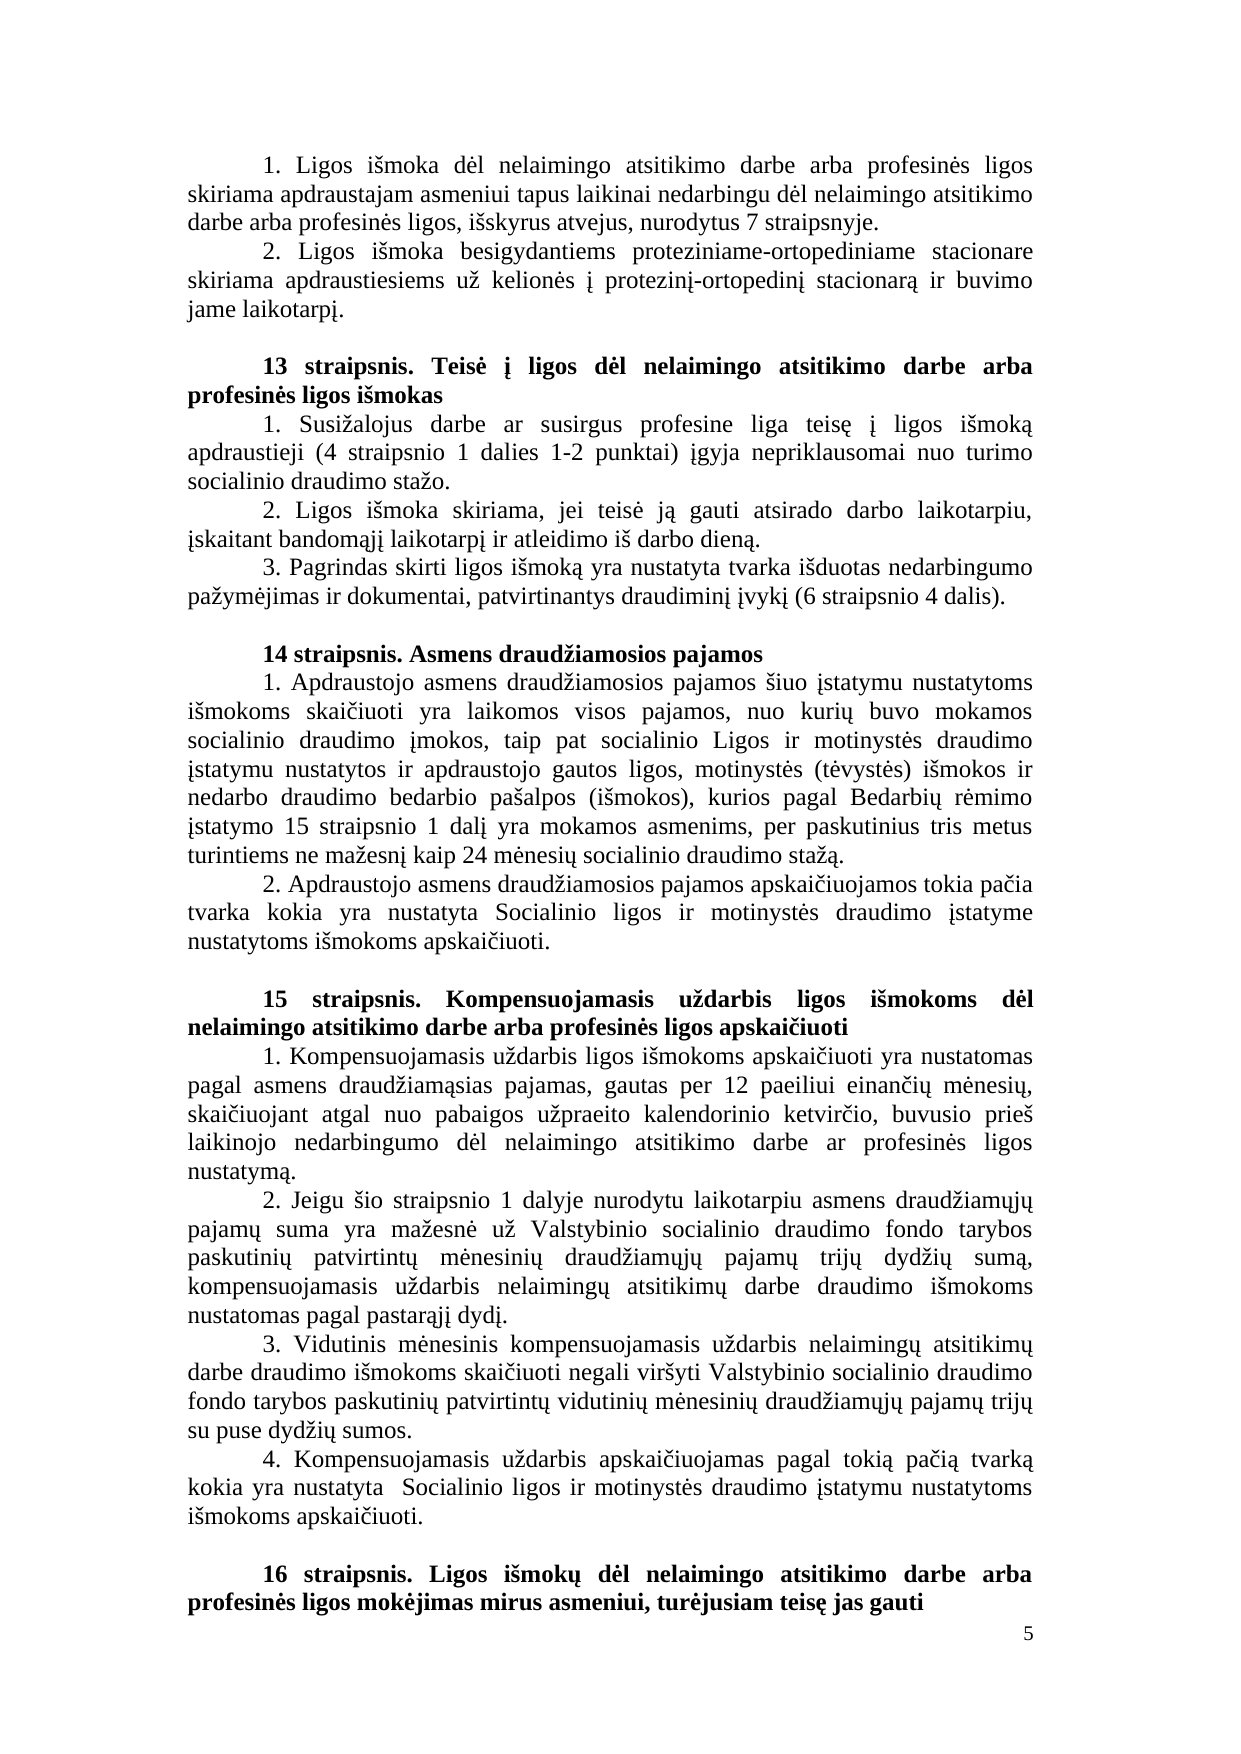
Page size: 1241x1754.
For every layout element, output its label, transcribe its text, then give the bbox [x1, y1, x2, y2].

text 1. Kompensuojamasis uždarbis ligos išmokoms apskaičiuoti yra nustatomas pagal asmens draudžiamąsias pajamas, gautas per 12 paeiliui einančių mėnesių, skaičiuojant atgal nuo pabaigos užpraeito kalendorinio ketvirčio, buvusio prieš laikinojo nedarbingumo dėl nelaimingo atsitikimo darbe ar profesinės ligos nustatymą. [187, 1041, 1034, 1185]
text 3. Pagrindas skirti ligos išmoką yra nustatyta tvarka išduotas nedarbingumo pažymėjimas ir dokumentai, patvirtinantys draudiminį įvykį (6 straipsnio 4 dalis). [187, 552, 1034, 610]
text 13 straipsnis. Teisė į ligos dėl nelaimingo atsitikimo darbe arba profesinės ligos išmokas [187, 351, 1034, 409]
text 16 straipsnis. Ligos išmokų dėl nelaimingo atsitikimo darbe arba profesinės ligos mokėjimas mirus asmeniui, turėjusiam teisę jas gauti [187, 1559, 1034, 1616]
text 2. Apdraustojo asmens draudžiamosios pajamos apskaičiuojamos tokia pačia tvarka kokia yra nustatyta Socialinio ligos ir motinystės draudimo įstatyme nustatytoms išmokoms apskaičiuoti. [187, 869, 1034, 955]
text 2. Jeigu šio straipsnio 1 dalyje nurodytu laikotarpiu asmens draudžiamųjų pajamų suma yra mažesnė už Valstybinio socialinio draudimo fondo tarybos paskutinių patvirtintų mėnesinių draudžiamųjų pajamų trijų dydžių sumą, kompensuojamasis uždarbis nelaimingų atsitikimų darbe draudimo išmokoms nustatomas pagal pastarąjį dydį. [187, 1185, 1034, 1329]
text 1. Ligos išmoka dėl nelaimingo atsitikimo darbe arba profesinės ligos skiriama apdraustajam asmeniui tapus laikinai nedarbingu dėl nelaimingo atsitikimo darbe arba profesinės ligos, išskyrus atvejus, nurodytus 7 straipsnyje. [187, 150, 1034, 236]
text 4. Kompensuojamasis uždarbis apskaičiuojamas pagal tokią pačią tvarką kokia yra nustatyta Socialinio ligos ir motinystės draudimo įstatymu nustatytoms išmokoms apskaičiuoti. [187, 1444, 1034, 1530]
text 14 straipsnis. Asmens draudžiamosios pajamos [187, 639, 1034, 667]
text 2. Ligos išmoka besigydantiems proteziniame-ortopediniame stacionare skiriama apdraustiesiems už kelionės į protezinį-ortopedinį stacionarą ir buvimo jame laikotarpį. [187, 236, 1034, 322]
text 1. Susižalojus darbe ar susirgus profesine liga teisę į ligos išmoką apdraustieji (4 straipsnio 1 dalies 1-2 punktai) įgyja nepriklausomai nuo turimo socialinio draudimo stažo. [187, 409, 1034, 495]
text 1. Apdraustojo asmens draudžiamosios pajamos šiuo įstatymu nustatytoms išmokoms skaičiuoti yra laikomos visos pajamos, nuo kurių buvo mokamos socialinio draudimo įmokos, taip pat socialinio Ligos ir motinystės draudimo įstatymu nustatytos ir apdraustojo gautos ligos, motinystės (tėvystės) išmokos ir nedarbo draudimo bedarbio pašalpos (išmokos), kurios pagal Bedarbių rėmimo įstatymo 15 straipsnio 1 dalį yra mokamos asmenims, per paskutinius tris metus turintiems ne mažesnį kaip 24 mėnesių socialinio draudimo stažą. [187, 667, 1034, 869]
text 3. Vidutinis mėnesinis kompensuojamasis uždarbis nelaimingų atsitikimų darbe draudimo išmokoms skaičiuoti negali viršyti Valstybinio socialinio draudimo fondo tarybos paskutinių patvirtintų vidutinių mėnesinių draudžiamųjų pajamų trijų su puse dydžių sumos. [187, 1329, 1034, 1444]
text 2. Ligos išmoka skiriama, jei teisė ją gauti atsirado darbo laikotarpiu, įskaitant bandomąjį laikotarpį ir atleidimo iš darbo dieną. [187, 495, 1034, 552]
text 15 straipsnis. Kompensuojamasis uždarbis ligos išmokoms dėl nelaimingo atsitikimo darbe arba profesinės ligos apskaičiuoti [187, 984, 1034, 1041]
